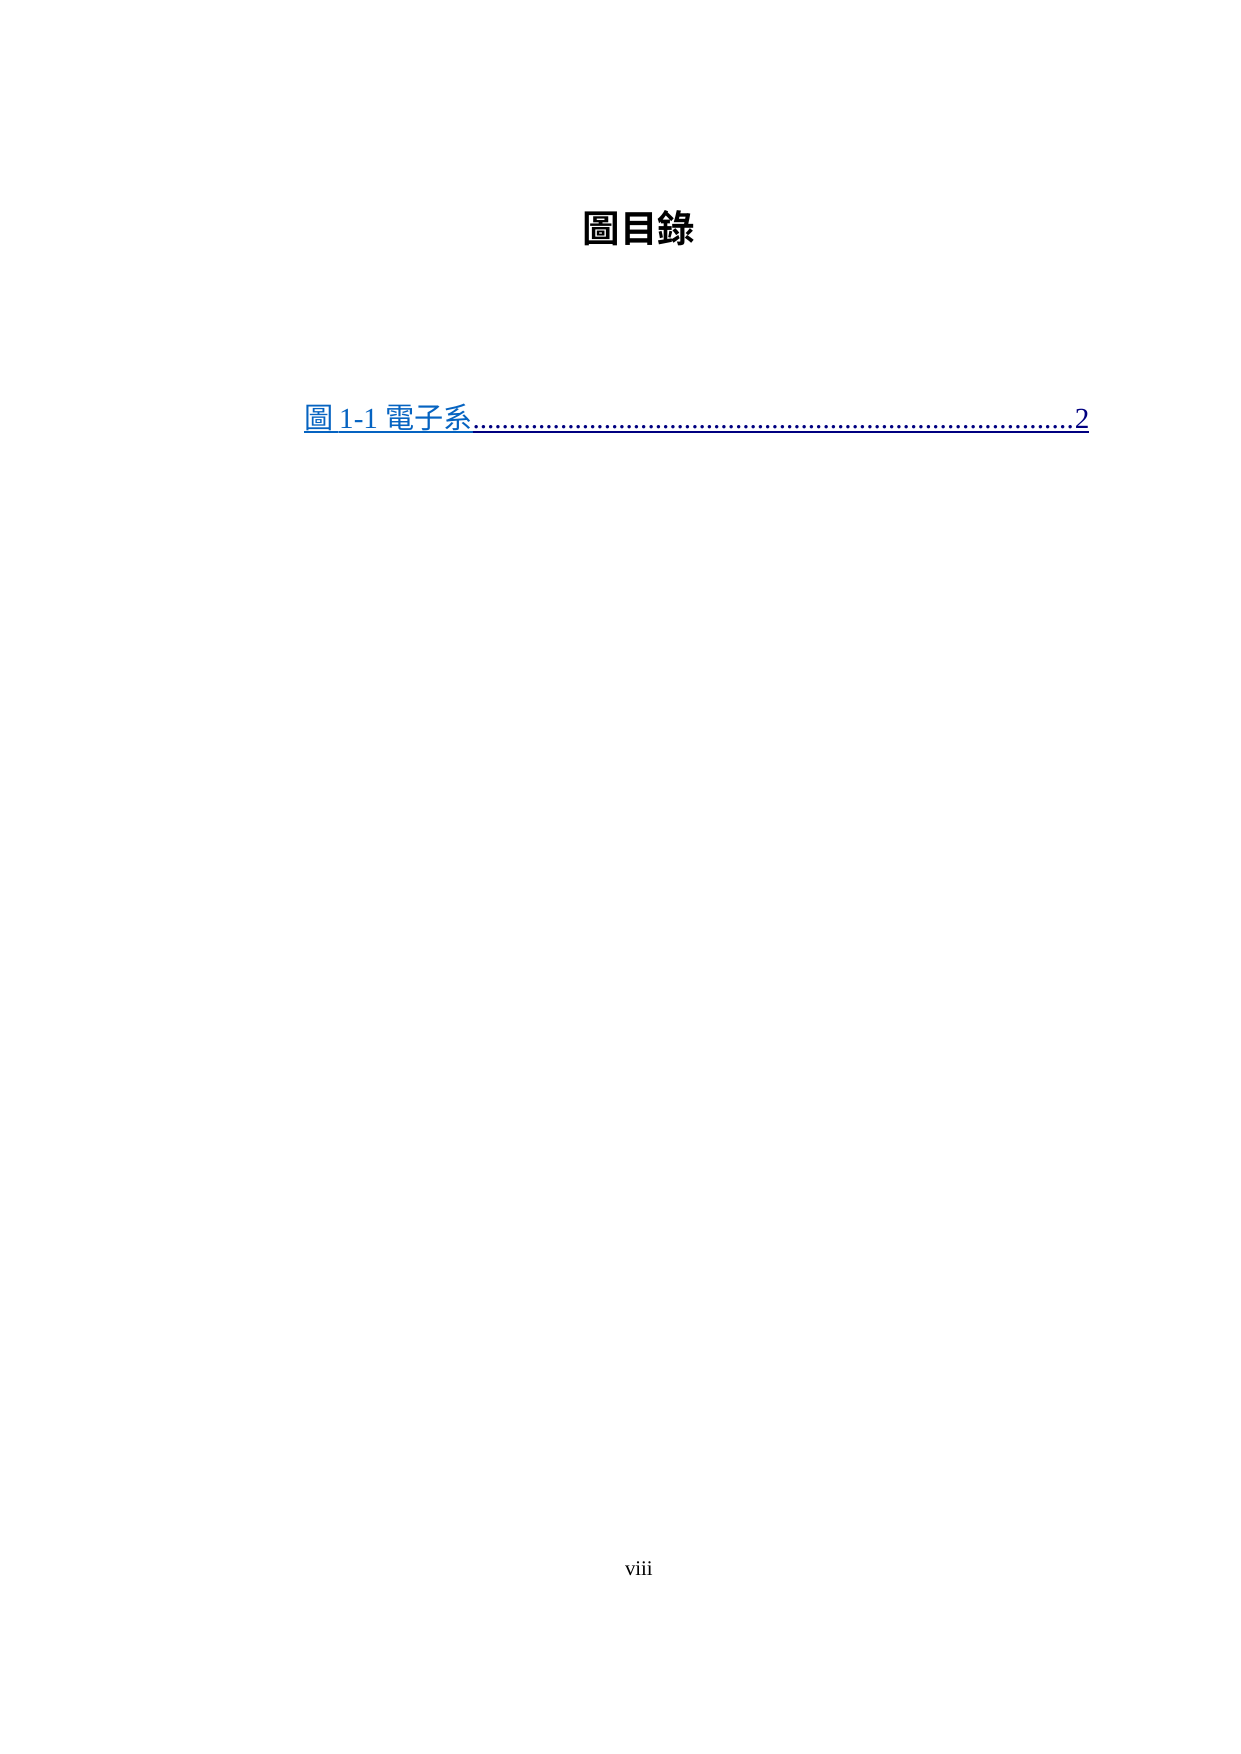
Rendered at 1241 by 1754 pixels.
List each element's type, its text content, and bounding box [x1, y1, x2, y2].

subtitle 圖目錄 [187, 184, 1090, 247]
text 圖1-1 電子系 2 [304, 374, 1090, 436]
